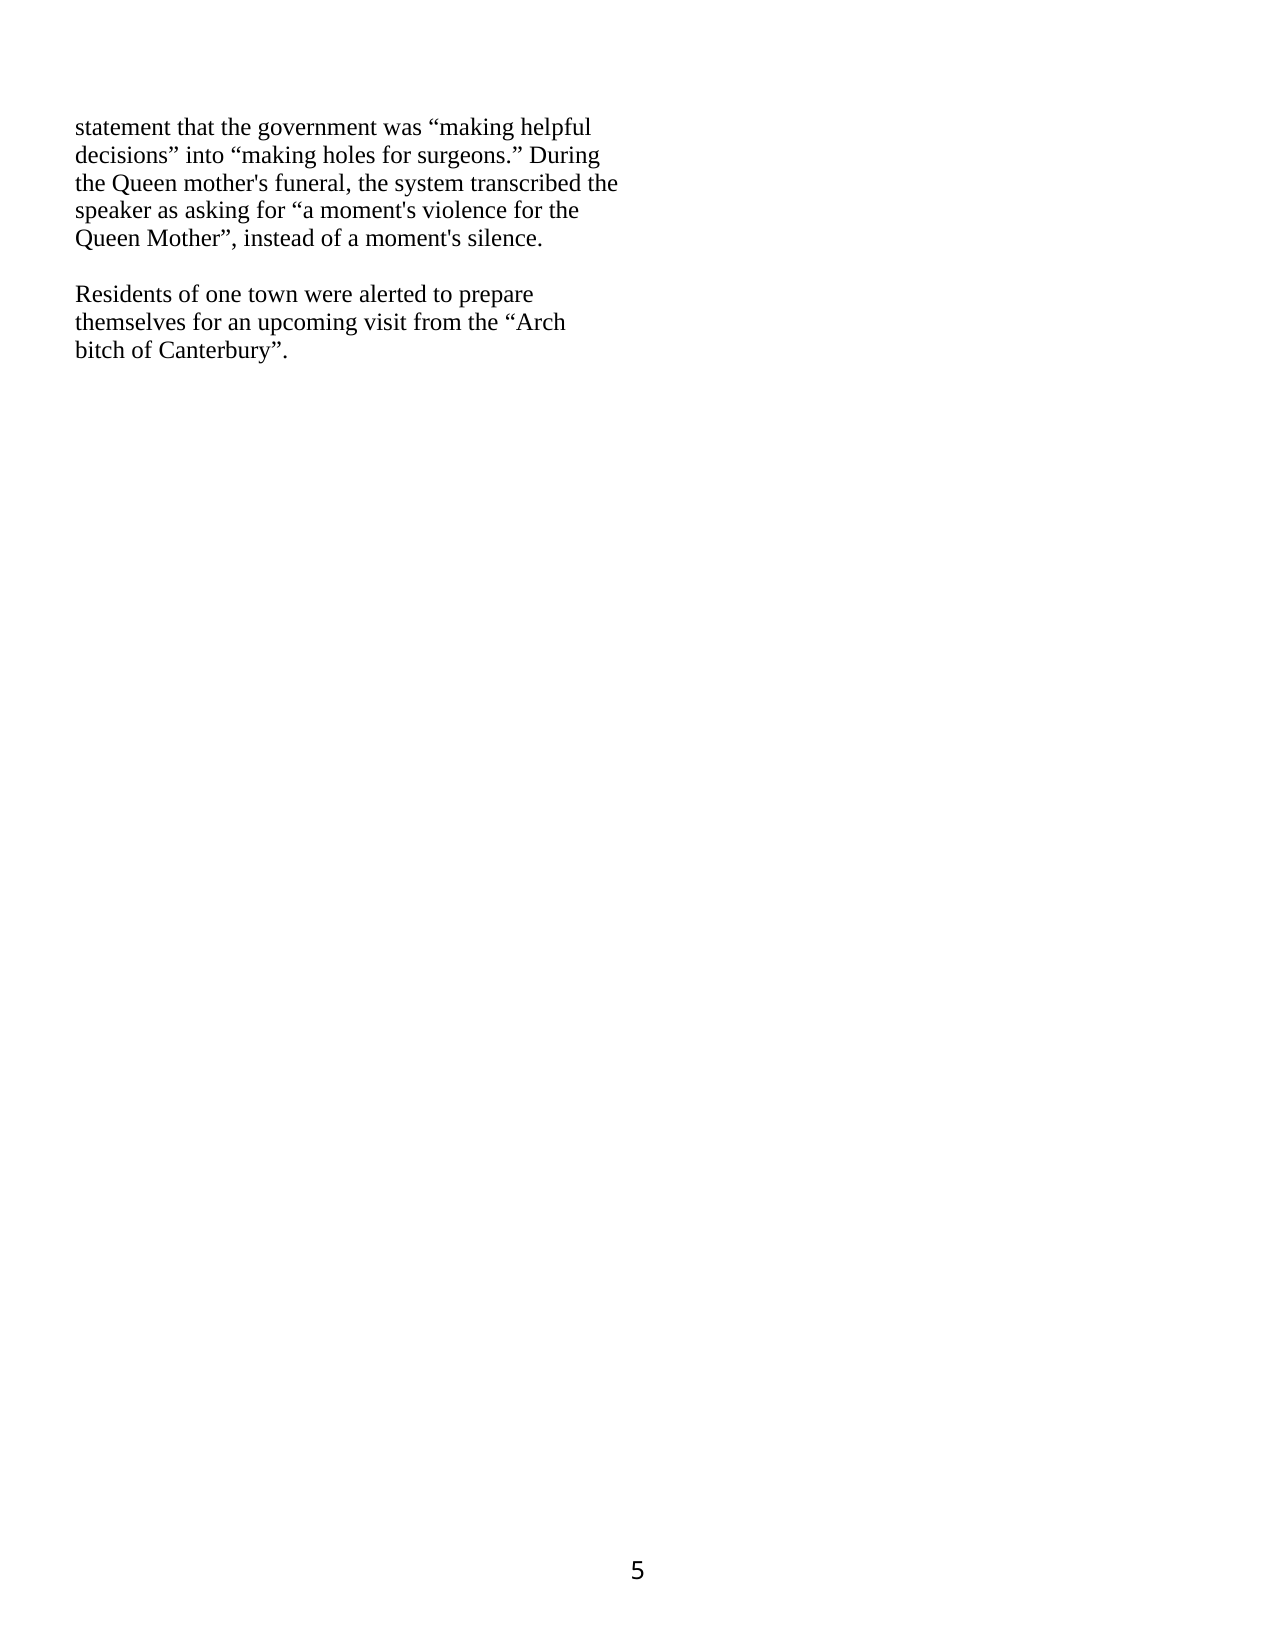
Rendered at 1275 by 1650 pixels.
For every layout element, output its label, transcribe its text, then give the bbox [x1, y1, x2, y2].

text statement that the government was “making helpful decisions” into “making holes for surgeons.” During the Queen mother's funeral, the system transcribed the speaker as asking for “a moment's violence for the Queen Mother”, instead of a moment's silence. [75, 113, 619, 252]
text Residents of one town were alerted to prepare themselves for an upcoming visit from the “Arch bitch of Canterbury”. [75, 272, 619, 364]
